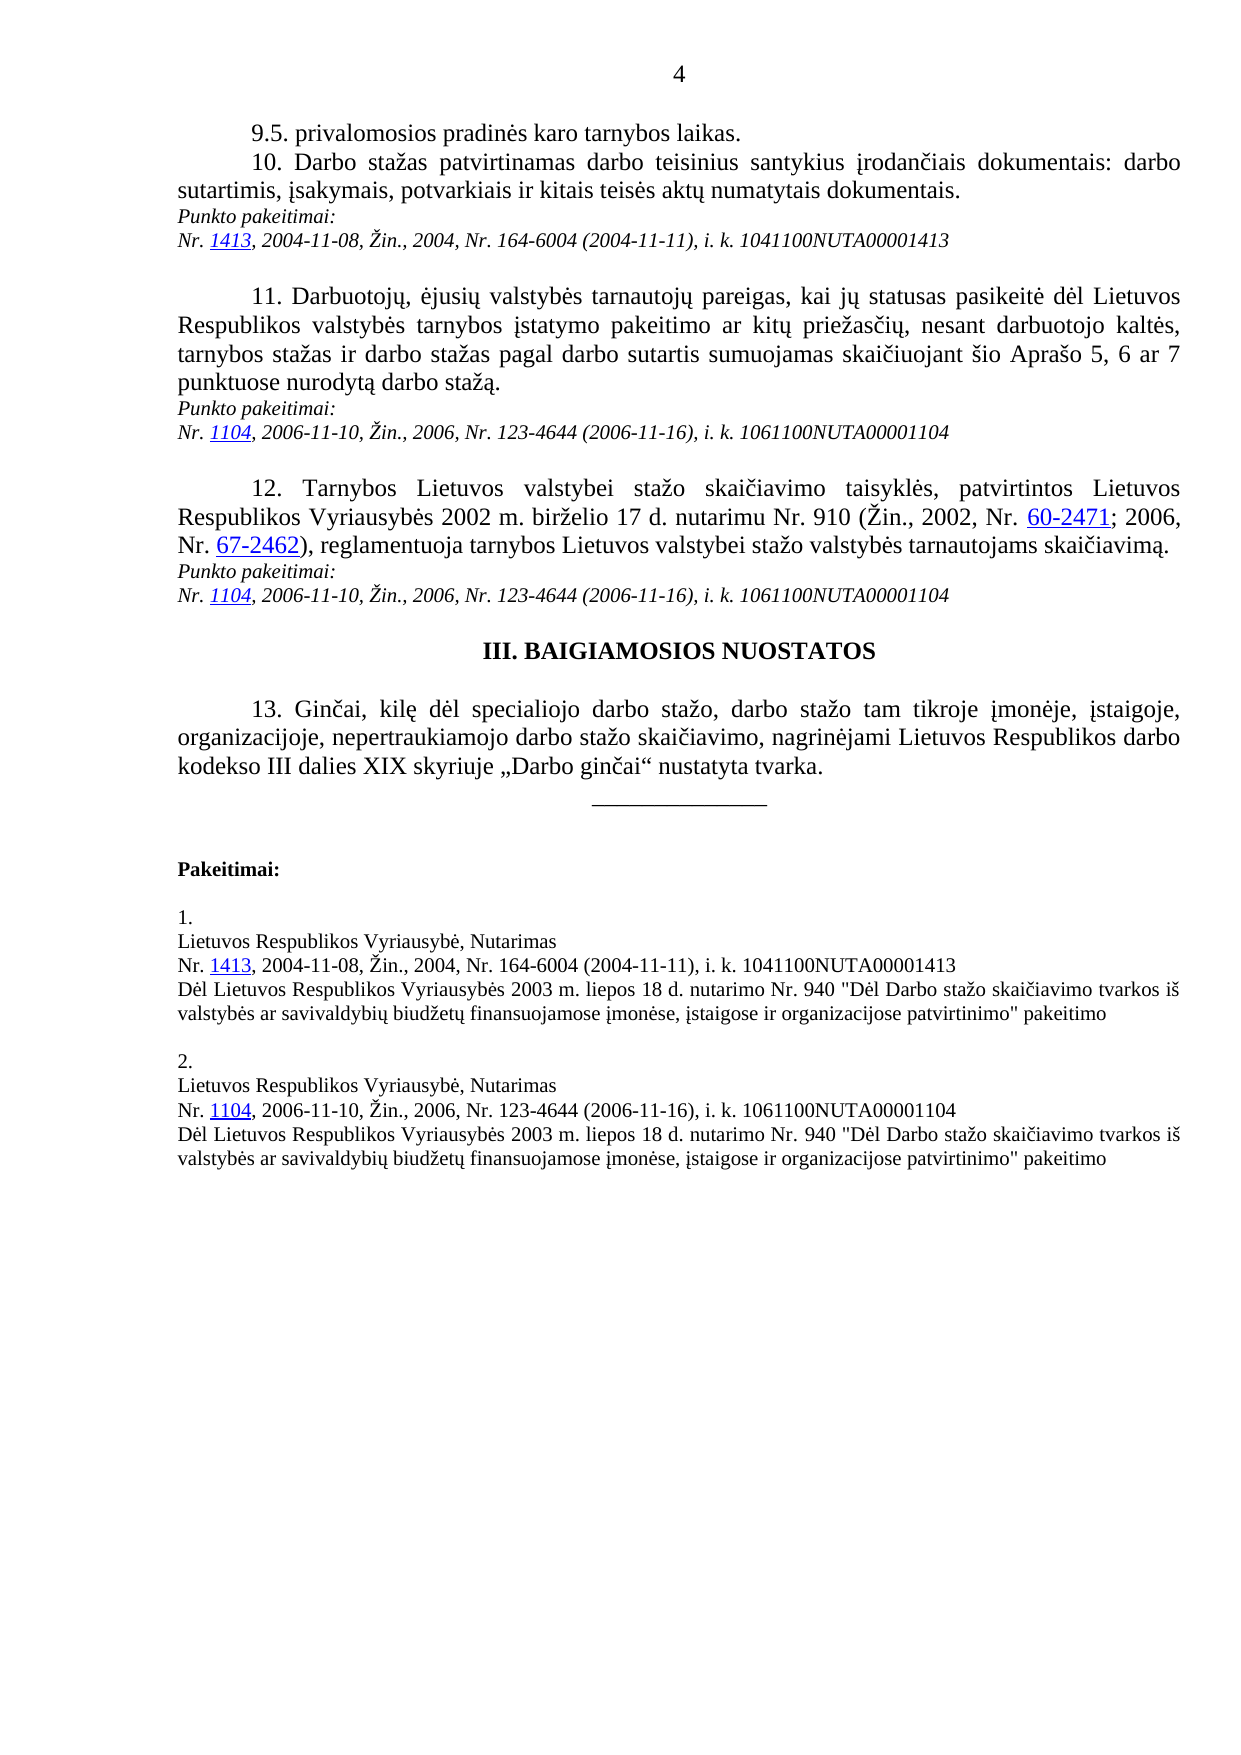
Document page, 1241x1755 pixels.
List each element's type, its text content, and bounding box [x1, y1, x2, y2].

text Nr. 1104, 2006-11-10, Žin., 2006, Nr. 123-4644 (2006-11-16), i. k. 1061100NUTA00001104 [177, 420, 1181, 444]
text 2. [177, 1049, 1181, 1073]
text 13. Ginčai, kilę dėl specialiojo darbo stažo, darbo stažo tam tikroje įmonėje, įstaigoje, organizacijoje, nepertraukiamojo darbo stažo skaičiavimo, nagrinėjami Lietuvos Respublikos darbo kodekso III dalies XIX skyriuje „Darbo ginčai“ nustatyta tvarka. [177, 694, 1181, 780]
text Punkto pakeitimai: [177, 559, 1181, 583]
text Nr. 1104, 2006-11-10, Žin., 2006, Nr. 123-4644 (2006-11-16), i. k. 1061100NUTA00001104 [177, 1097, 1181, 1122]
text Nr. 1413, 2004-11-08, Žin., 2004, Nr. 164-6004 (2004-11-11), i. k. 1041100NUTA00001413 [177, 953, 1181, 977]
text 12. Tarnybos Lietuvos valstybei stažo skaičiavimo taisyklės, patvirtintos Lietuvos Respublikos Vyriausybės 2002 m. birželio 17 d. nutarimu Nr. 910 (Žin., 2002, Nr. 60-2471; 2006, Nr. 67-2462), reglamentuoja tarnybos Lietuvos valstybei stažo valstybės tarnautojams skaičiavimą. [177, 473, 1181, 559]
text Pakeitimai: [177, 857, 1181, 881]
text Lietuvos Respublikos Vyriausybė, Nutarimas [177, 929, 1181, 953]
text Punkto pakeitimai: [177, 204, 1181, 228]
text Dėl Lietuvos Respublikos Vyriausybės 2003 m. liepos 18 d. nutarimo Nr. 940 "Dėl Darbo stažo skaičiavimo tvarkos iš valstybės ar savivaldybių biudžetų finansuojamose įmonėse, įstaigose ir organizacijose patvirtinimo" pakeitimo [177, 977, 1181, 1025]
text Dėl Lietuvos Respublikos Vyriausybės 2003 m. liepos 18 d. nutarimo Nr. 940 "Dėl Darbo stažo skaičiavimo tvarkos iš valstybės ar savivaldybių biudžetų finansuojamose įmonėse, įstaigose ir organizacijose patvirtinimo" pakeitimo [177, 1122, 1181, 1170]
text Lietuvos Respublikos Vyriausybė, Nutarimas [177, 1073, 1181, 1097]
text Nr. 1413, 2004-11-08, Žin., 2004, Nr. 164-6004 (2004-11-11), i. k. 1041100NUTA00001413 [177, 228, 1181, 252]
text Nr. 1104, 2006-11-10, Žin., 2006, Nr. 123-4644 (2006-11-16), i. k. 1061100NUTA00001104 [177, 583, 1181, 607]
text 1. [177, 905, 1181, 929]
text 11. Darbuotojų, ėjusių valstybės tarnautojų pareigas, kai jų statusas pasikeitė dėl Lietuvos Respublikos valstybės tarnybos įstatymo pakeitimo ar kitų priežasčių, nesant darbuotojo kaltės, tarnybos stažas ir darbo stažas pagal darbo sutartis sumuojamas skaičiuojant šio Aprašo 5, 6 ar 7 punktuose nurodytą darbo stažą. [177, 281, 1181, 396]
text 9.5. privalomosios pradinės karo tarnybos laikas. [177, 118, 1181, 147]
text ______________ [177, 780, 1181, 809]
text III. BAIGIAMOSIOS NUOSTATOS [177, 636, 1181, 665]
text Punkto pakeitimai: [177, 396, 1181, 420]
text 10. Darbo stažas patvirtinamas darbo teisinius santykius įrodančiais dokumentais: darbo sutartimis, įsakymais, potvarkiais ir kitais teisės aktų numatytais dokumentais. [177, 147, 1181, 204]
